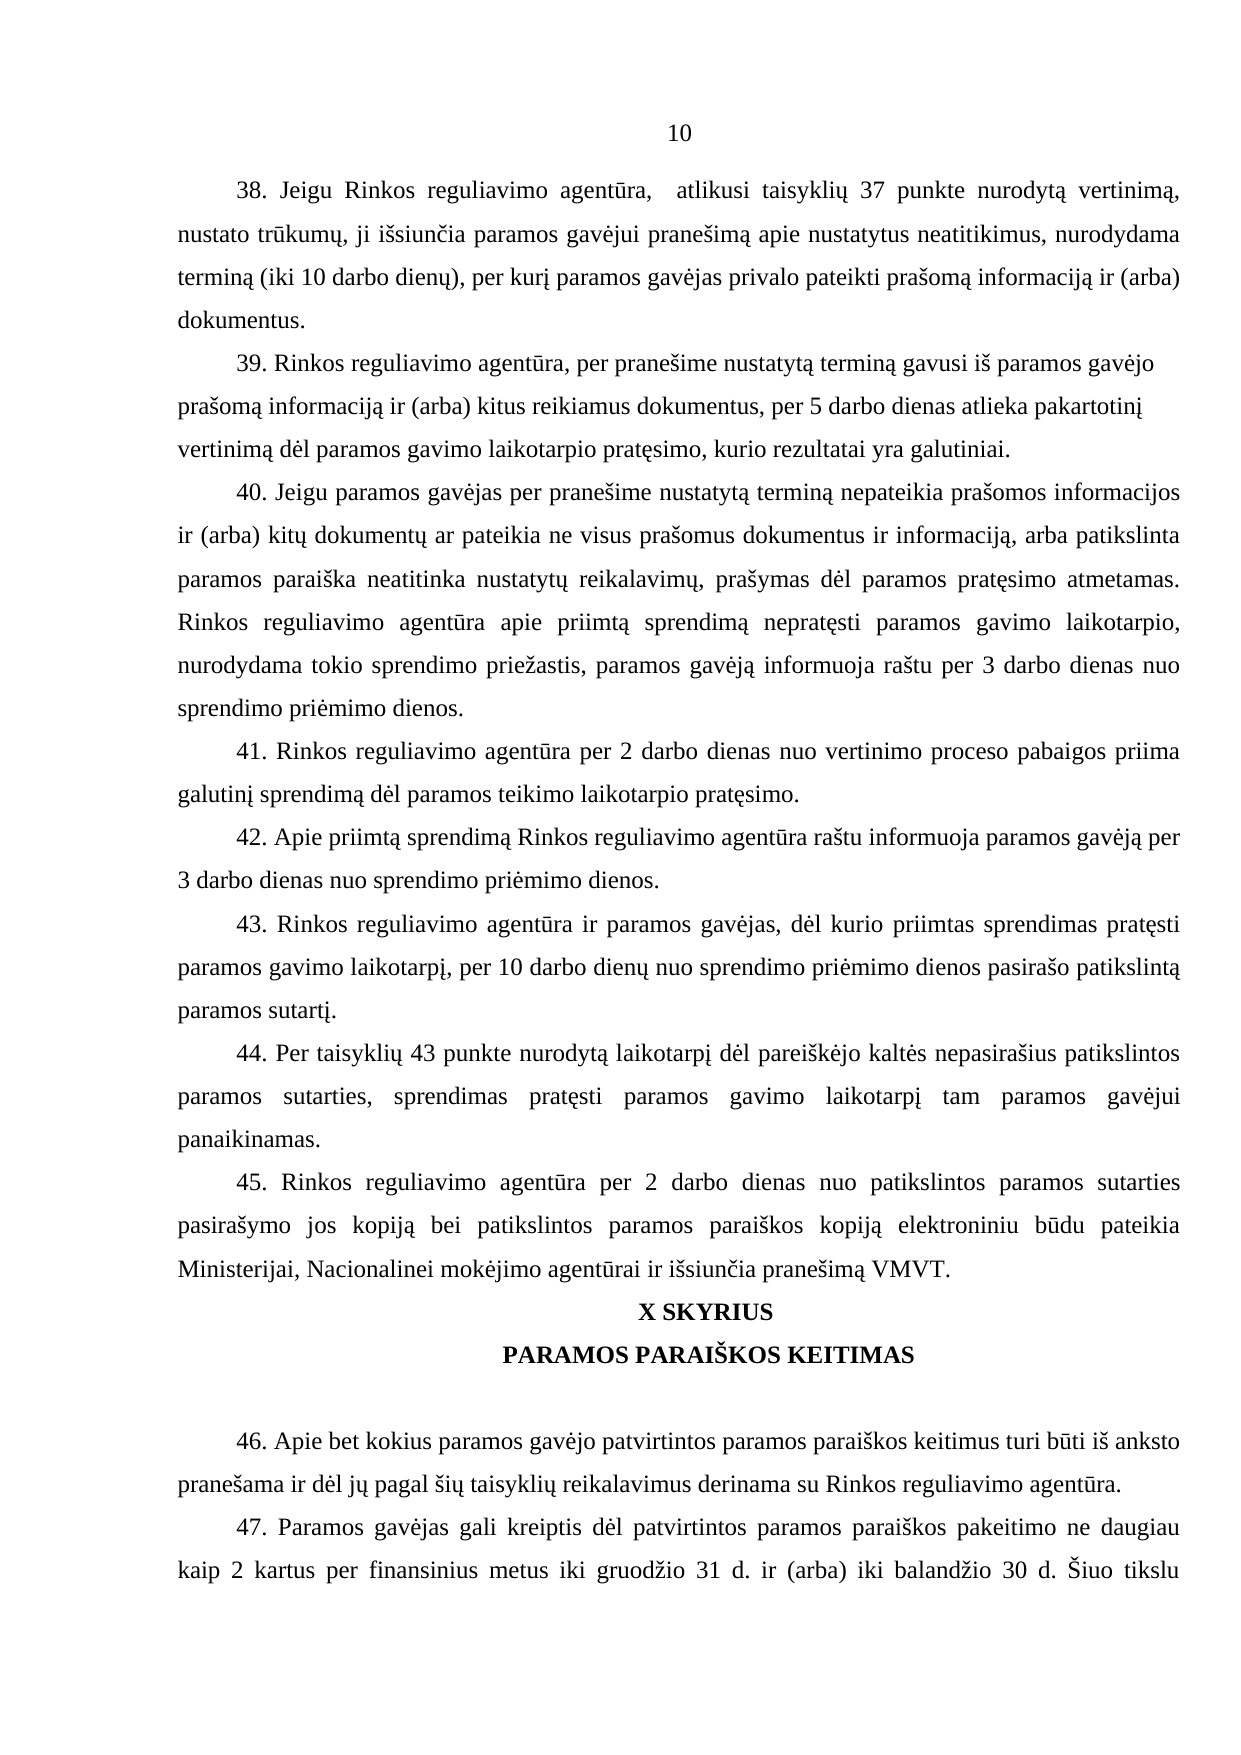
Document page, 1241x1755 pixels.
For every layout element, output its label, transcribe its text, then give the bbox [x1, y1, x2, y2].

text 38. Jeigu Rinkos reguliavimo agentūra, atlikusi taisyklių 37 punkte nurodytą vertinimą, nustato trūkumų, ji išsiunčia paramos gavėjui pranešimą apie nustatytus neatitikimus, nurodydama terminą (iki 10 darbo dienų), per kurį paramos gavėjas privalo pateikti prašomą informaciją ir (arba) dokumentus. [177, 176, 1181, 334]
text 40. Jeigu paramos gavėjas per pranešime nustatytą terminą nepateikia prašomos informacijos ir (arba) kitų dokumentų ar pateikia ne visus prašomus dokumentus ir informaciją, arba patikslinta paramos paraiška neatitinka nustatytų reikalavimų, prašymas dėl paramos pratęsimo atmetamas. Rinkos reguliavimo agentūra apie priimtą sprendimą nepratęsti paramos gavimo laikotarpio, nurodydama tokio sprendimo priežastis, paramos gavėją informuoja raštu per 3 darbo dienas nuo sprendimo priėmimo dienos. [177, 477, 1181, 722]
text PARAMOS PARAIŠKOS KEITIMAS [177, 1340, 1181, 1369]
text X SKYRIUS [177, 1297, 1181, 1326]
text 47. Paramos gavėjas gali kreiptis dėl patvirtintos paramos paraiškos pakeitimo ne daugiau kaip 2 kartus per finansinius metus iki gruodžio 31 d. ir (arba) iki balandžio 30 d. Šiuo tikslu [177, 1512, 1181, 1584]
text 46. Apie bet kokius paramos gavėjo patvirtintos paramos paraiškos keitimus turi būti iš anksto pranešama ir dėl jų pagal šių taisyklių reikalavimus derinama su Rinkos reguliavimo agentūra. [177, 1426, 1181, 1498]
text 42. Apie priimtą sprendimą Rinkos reguliavimo agentūra raštu informuoja paramos gavėją per 3 darbo dienas nuo sprendimo priėmimo dienos. [177, 822, 1181, 894]
text 45. Rinkos reguliavimo agentūra per 2 darbo dienas nuo patikslintos paramos sutarties pasirašymo jos kopiją bei patikslintos paramos paraiškos kopiją elektroniniu būdu pateikia Ministerijai, Nacionalinei mokėjimo agentūrai ir išsiunčia pranešimą VMVT. [177, 1167, 1181, 1282]
text 39. Rinkos reguliavimo agentūra, per pranešime nustatytą terminą gavusi iš paramos gavėjo prašomą informaciją ir (arba) kitus reikiamus dokumentus, per 5 darbo dienas atlieka pakartotinį vertinimą dėl paramos gavimo laikotarpio pratęsimo, kurio rezultatai yra galutiniai. [177, 348, 1181, 463]
text 43. Rinkos reguliavimo agentūra ir paramos gavėjas, dėl kurio priimtas sprendimas pratęsti paramos gavimo laikotarpį, per 10 darbo dienų nuo sprendimo priėmimo dienos pasirašo patikslintą paramos sutartį. [177, 909, 1181, 1024]
text 41. Rinkos reguliavimo agentūra per 2 darbo dienas nuo vertinimo proceso pabaigos priima galutinį sprendimą dėl paramos teikimo laikotarpio pratęsimo. [177, 736, 1181, 808]
text 44. Per taisyklių 43 punkte nurodytą laikotarpį dėl pareiškėjo kaltės nepasirašius patikslintos paramos sutarties, sprendimas pratęsti paramos gavimo laikotarpį tam paramos gavėjui panaikinamas. [177, 1038, 1181, 1153]
